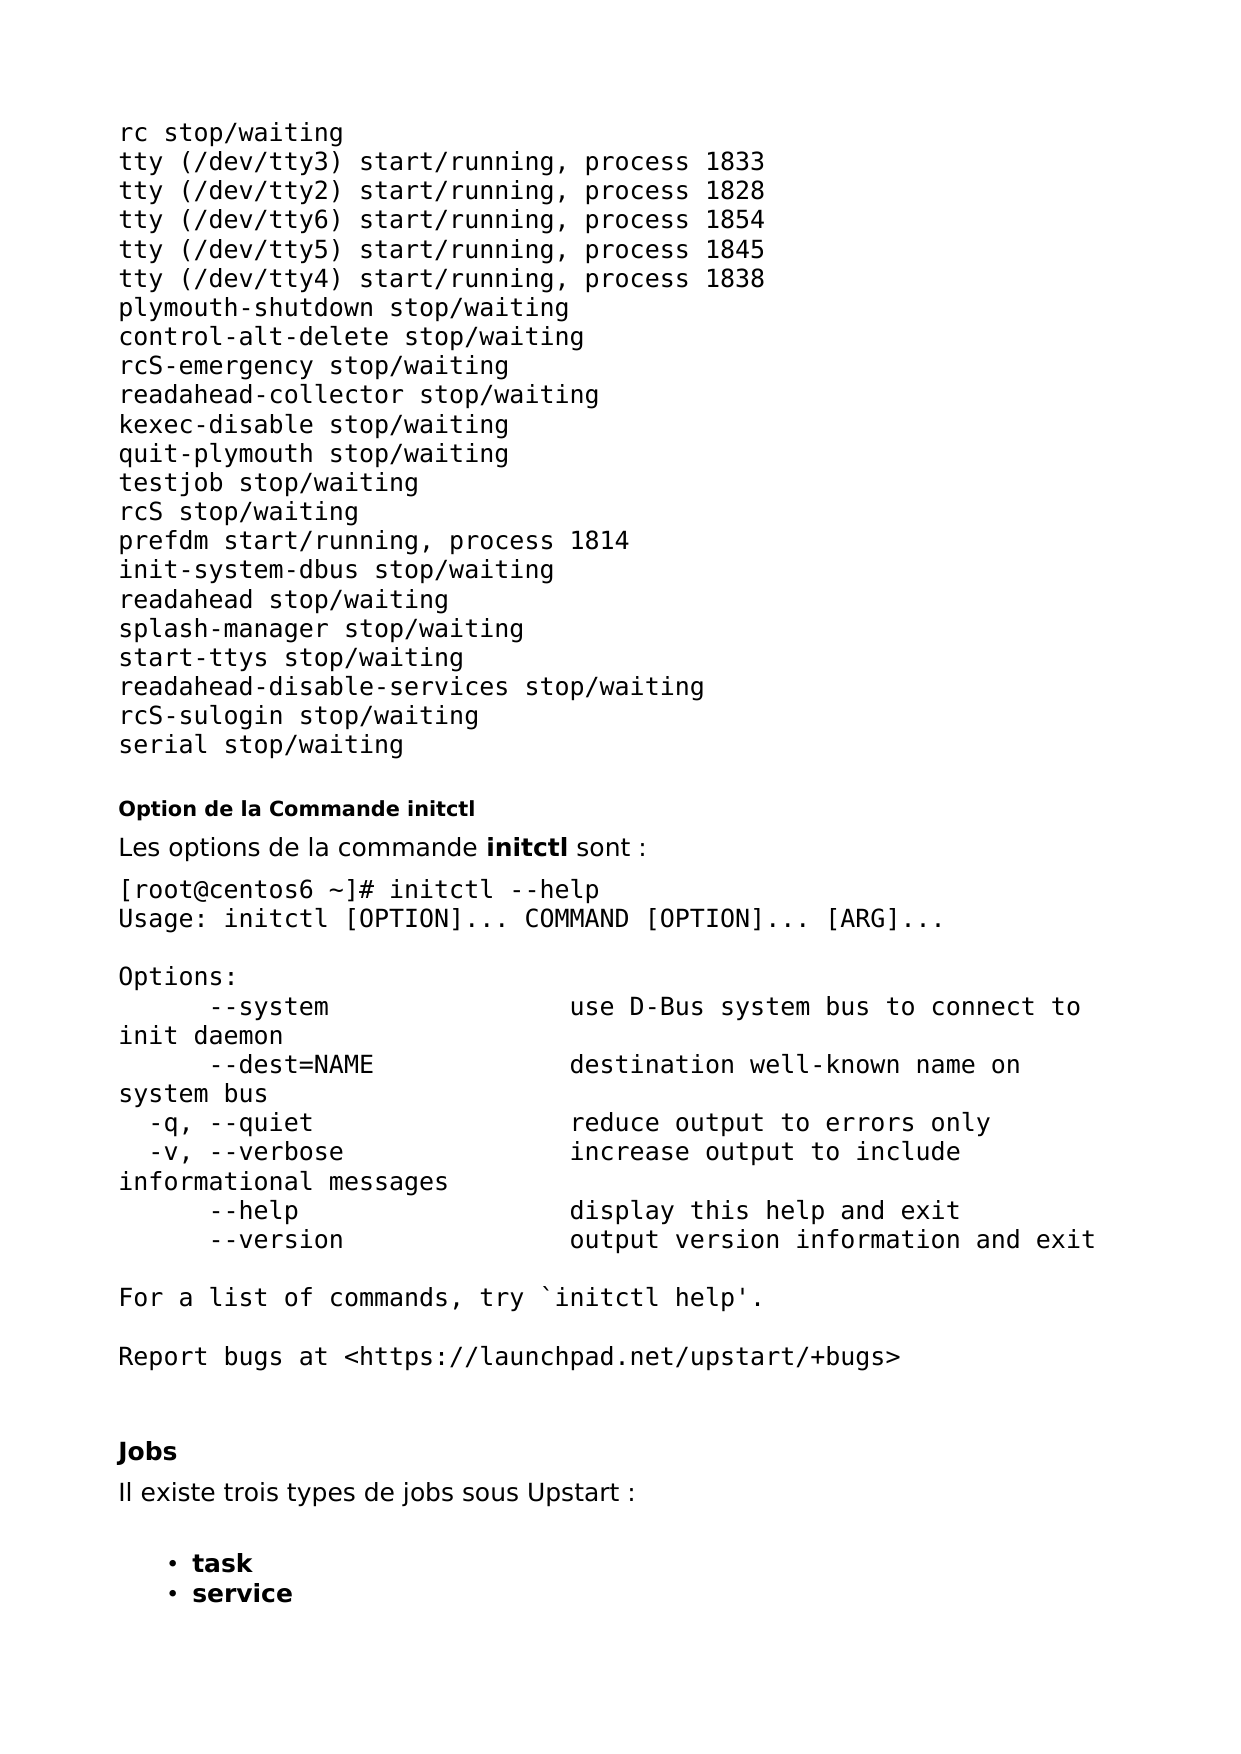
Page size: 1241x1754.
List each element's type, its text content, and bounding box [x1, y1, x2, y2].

list service [177, 1579, 1122, 1608]
subtitle Jobs [118, 1437, 1122, 1466]
text Il existe trois types de jobs sous Upstart : [118, 1478, 1122, 1508]
text [root@centos6 ~]# initctl --help Usage: initctl [OPTION]... COMMAND [OPTION]... [ARG]... Options: --system use D-Bus system bus to connect to init daemon --dest=NAME destination well-known name on system bus -q, --quiet reduce output to errors only -v, --verbose increase output to include informational messages --help display this help and exit --version output version information and exit For a list of commands, try `initctl help'. Report bugs at <https://launchpad.net/upstart/+bugs> [118, 875, 1122, 1400]
list task [177, 1549, 1122, 1579]
text Les options de la commande initctl sont : [118, 833, 1122, 862]
text rc stop/waiting tty (/dev/tty3) start/running, process 1833 tty (/dev/tty2) start/running, process 1828 tty (/dev/tty6) start/running, process 1854 tty (/dev/tty5) start/running, process 1845 tty (/dev/tty4) start/running, process 1838 plymouth-shutdown stop/waiting control-alt-delete stop/waiting rcS-emergency stop/waiting readahead-collector stop/waiting kexec-disable stop/waiting quit-plymouth stop/waiting testjob stop/waiting rcS stop/waiting prefdm start/running, process 1814 init-system-dbus stop/waiting readahead stop/waiting splash-manager stop/waiting start-ttys stop/waiting readahead-disable-services stop/waiting rcS-sulogin stop/waiting serial stop/waiting [118, 118, 1122, 760]
subtitle Option de la Commande initctl [118, 797, 1122, 821]
